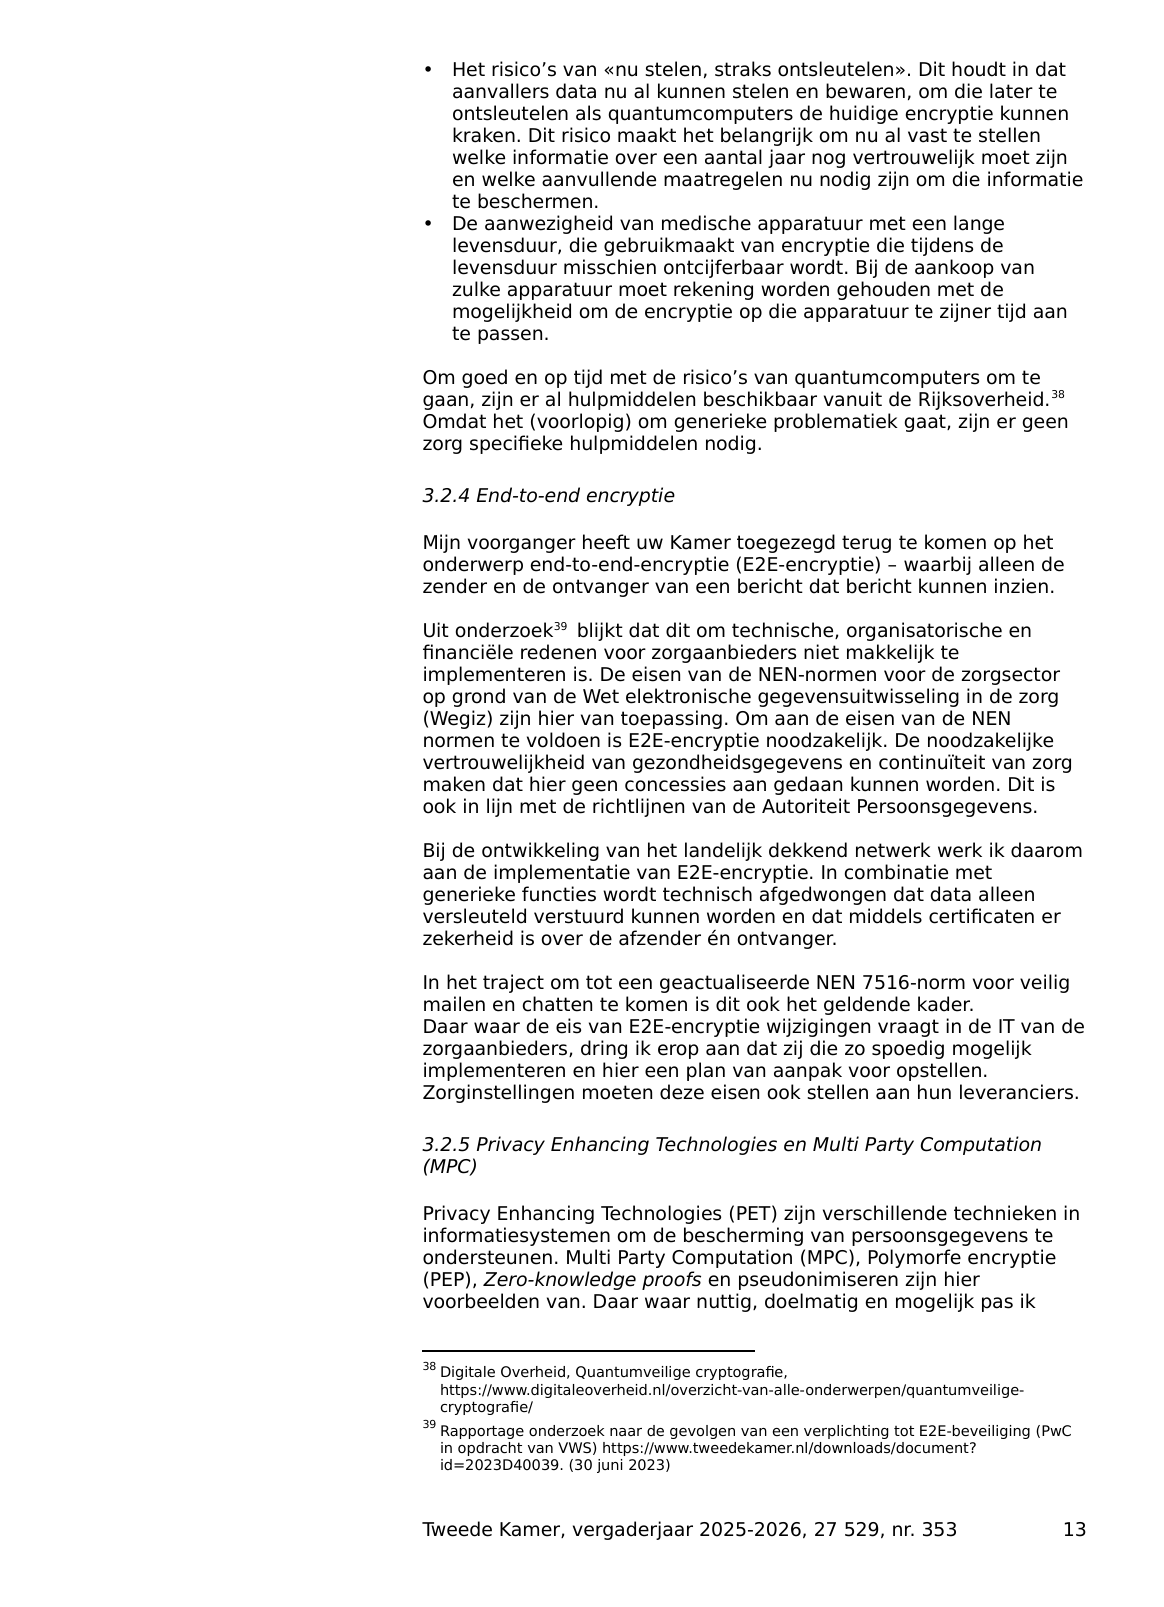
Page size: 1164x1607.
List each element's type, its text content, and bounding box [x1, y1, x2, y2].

text Om goed en op tijd met de risico’s van quantumcomputers om te gaan, zijn er al hulpmiddelen beschikbaar vanuit de Rijksoverheid. Omdat het (voorlopig) om generieke problematiek gaat, zijn er geen zorg specifieke hulpmiddelen nodig. [422, 367, 1087, 455]
text Bij de ontwikkeling van het landelijk dekkend netwerk werk ik daarom aan de implementatie van E2E-encryptie. In combinatie met generieke functies wordt technisch afgedwongen dat data alleen versleuteld verstuurd kunnen worden en dat middels certificaten er zekerheid is over de afzender én ontvanger. [422, 840, 1087, 950]
text Daar waar de eis van E2E-encryptie wijzigingen vraagt in de IT van de zorgaanbieders, dring ik erop aan dat zij die zo spoedig mogelijk implementeren en hier een plan van aanpak voor opstellen. Zorginstellingen moeten deze eisen ook stellen aan hun leveranciers. [422, 1016, 1087, 1104]
subtitle 3.2.5 Privacy Enhancing Technologies en Multi Party Computation (MPC) [422, 1134, 1087, 1178]
text Privacy Enhancing Technologies (PET) zijn verschillende technieken in informatiesystemen om de bescherming van persoonsgegevens te ondersteunen. Multi Party Computation (MPC), Polymorfe encryptie (PEP), Zero-knowledge proofs en pseudonimiseren zijn hier voorbeelden van. Daar waar nuttig, doelmatig en mogelijk pas ik [422, 1203, 1087, 1313]
text Digitale Overheid, Quantumveilige cryptografie, https://www.digitaleoverheid.nl/overzicht-van-alle-onderwerpen/quantumveilige-cryptografie/ [422, 1360, 1087, 1416]
text • De aanwezigheid van medische apparatuur met een lange levensduur, die gebruikmaakt van encryptie die tijdens de levensduur misschien ontcijferbaar wordt. Bij de aankoop van zulke apparatuur moet rekening worden gehouden met de mogelijkheid om de encryptie op die apparatuur te zijner tijd aan te passen. [422, 213, 1087, 345]
text • Het risico’s van «nu stelen, straks ontsleutelen». Dit houdt in dat aanvallers data nu al kunnen stelen en bewaren, om die later te ontsleutelen als quantumcomputers de huidige encryptie kunnen kraken. Dit risico maakt het belangrijk om nu al vast te stellen welke informatie over een aantal jaar nog vertrouwelijk moet zijn en welke aanvullende maatregelen nu nodig zijn om die informatie te beschermen. [422, 59, 1087, 213]
text Mijn voorganger heeft uw Kamer toegezegd terug te komen op het onderwerp end-to-end-encryptie (E2E-encryptie) – waarbij alleen de zender en de ontvanger van een bericht dat bericht kunnen inzien. [422, 532, 1087, 598]
subtitle 3.2.4 End-to-end encryptie [422, 485, 1087, 507]
text Rapportage onderzoek naar de gevolgen van een verplichting tot E2E-beveiliging (PwC in opdracht van VWS) https://www.tweedekamer.nl/downloads/document?id=2023D40039. (30 juni 2023) [422, 1418, 1087, 1474]
text In het traject om tot een geactualiseerde NEN 7516-norm voor veilig mailen en chatten te komen is dit ook het geldende kader. [422, 972, 1087, 1016]
text Uit onderzoek blijkt dat dit om technische, organisatorische en financiële redenen voor zorgaanbieders niet makkelijk te implementeren is. De eisen van de NEN-normen voor de zorgsector op grond van de Wet elektronische gegevensuitwisseling in de zorg (Wegiz) zijn hier van toepassing. Om aan de eisen van de NEN normen te voldoen is E2E-encryptie noodzakelijk. De noodzakelijke vertrouwelijkheid van gezondheidsgegevens en continuïteit van zorg maken dat hier geen concessies aan gedaan kunnen worden. Dit is ook in lijn met de richtlijnen van de Autoriteit Persoonsgegevens. [422, 620, 1087, 818]
